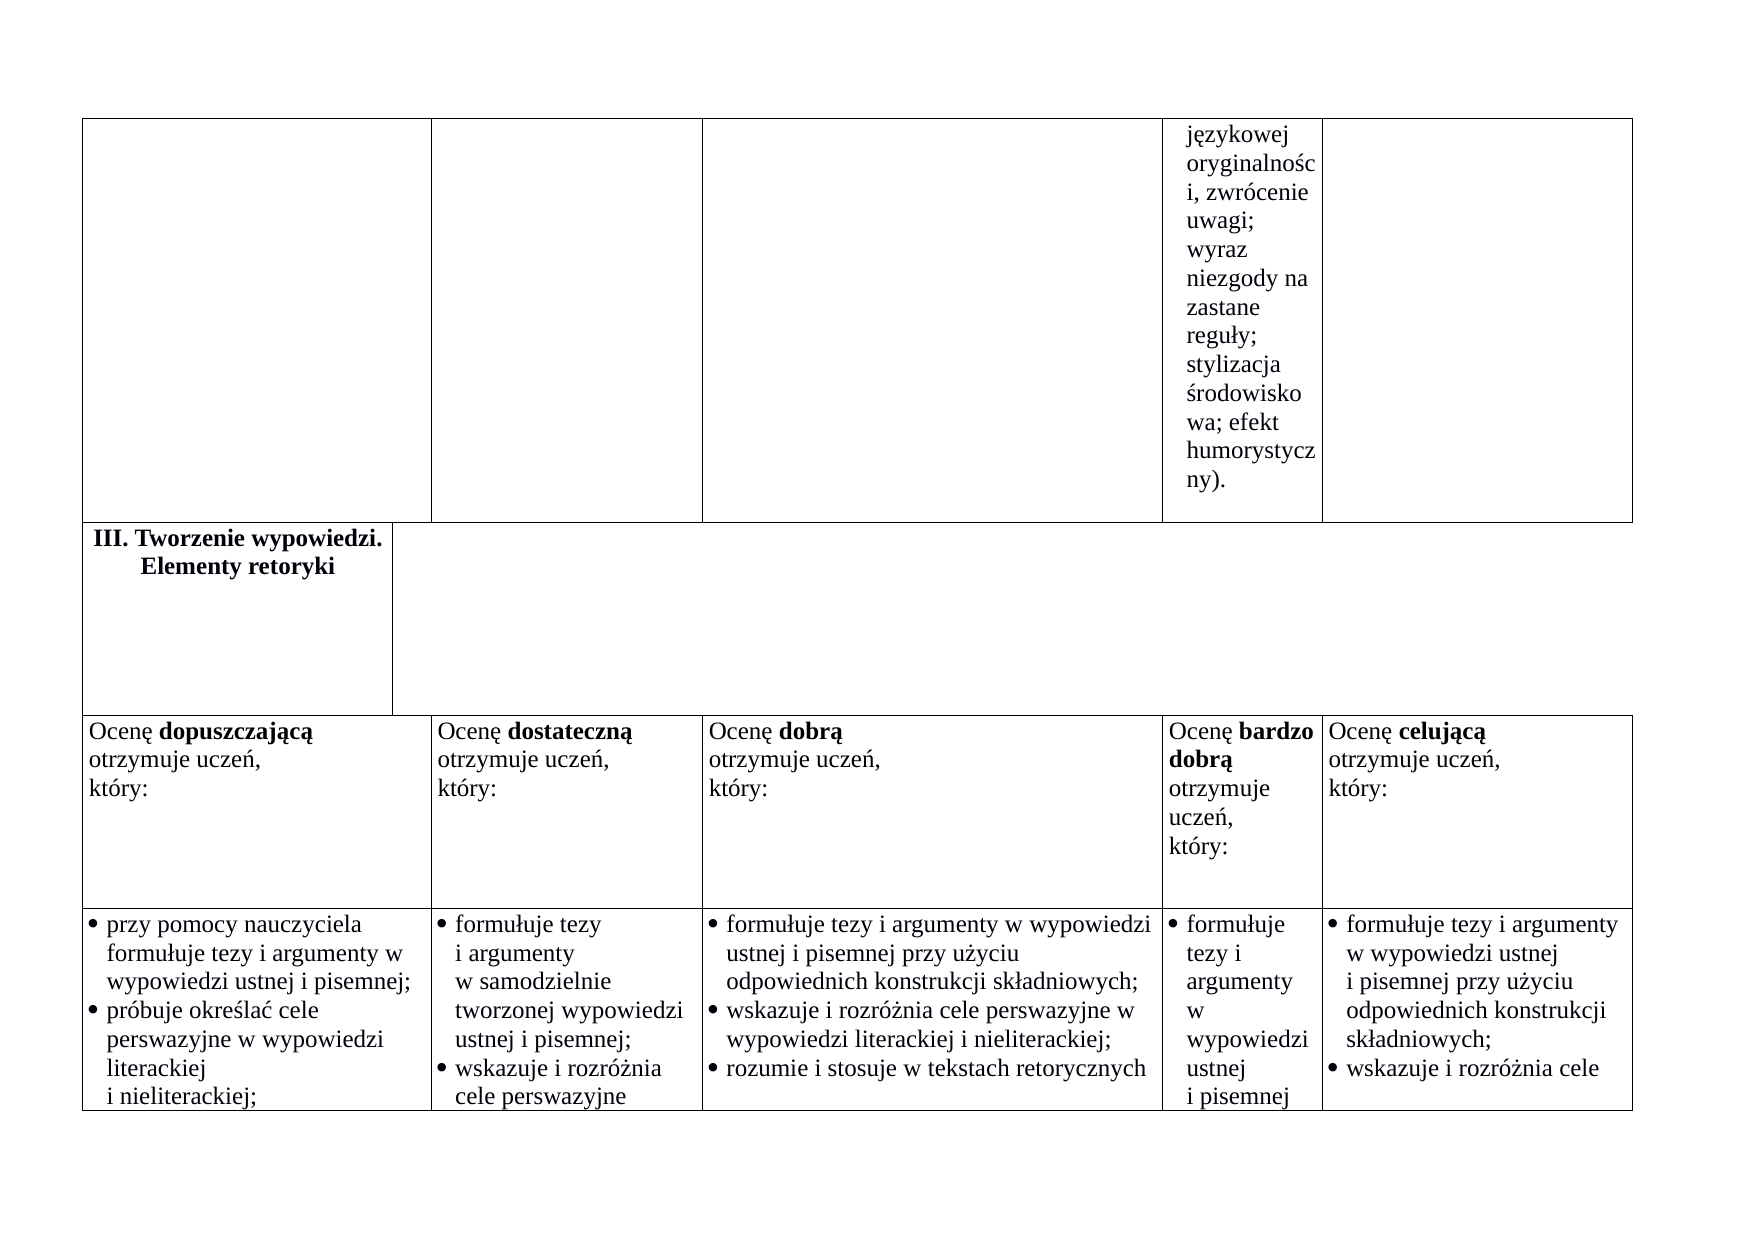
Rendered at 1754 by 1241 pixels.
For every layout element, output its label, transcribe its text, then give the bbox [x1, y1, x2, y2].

table_cell formułuje tezy i argumenty w samodzielnie tworzonej wypowiedzi ustnej i pisemnej; wskazuje i rozróżnia cele perswazyjne [432, 909, 702, 1110]
table_cell [1323, 119, 1632, 522]
table_cell Ocenę dostateczną otrzymuje uczeń, który: [432, 716, 702, 908]
table_cell formułuje tezy i argumenty w wypowiedzi ustnej i pisemnej [1163, 909, 1322, 1110]
table_cell Ocenę dopuszczającą otrzymuje uczeń, który: [83, 716, 431, 908]
table_cell przy pomocy nauczyciela formułuje tezy i argumenty w wypowiedzi ustnej i pisemnej; próbuje określać cele perswazyjne w wypowiedzi literackiej i nieliterackiej; na ogół rozumie i próbuje stosować w tekstach retorycznych zasadę kompozycyjną (np. teza, argumenty, apel, pointa); przy pomocy nauczyciela potrafi wskazać użyte w tekście środki retoryczne (np. pytania retoryczne, powtórzenia, apostrofy, wyliczenia, wykrzyknienia); potrafi wyróżnić argumenty w swojej wypowiedzi pisemnej; zazwyczaj rozumie, na czym polegają logika i konsekwencja toku rozumowania w wypowiedziach argumentacyjnych; przy pomocy nauczyciela rozpoznaje elementy erystyki w dyskusji. [83, 909, 431, 1110]
table_cell Ocenę bardzo dobrą otrzymuje uczeń, który: [1163, 716, 1322, 908]
table_cell Ocenę dobrą otrzymuje uczeń, który: [703, 716, 1162, 908]
table_cell [432, 119, 702, 522]
table_cell III. Tworzenie wypowiedzi. Elementy retoryki [83, 523, 392, 715]
table_cell językowej oryginalności, zwrócenie uwagi; wyraz niezgody na zastane reguły; stylizacja środowiskowa; efekt humorystyczny). [1163, 119, 1322, 522]
table_cell formułuje tezy i argumenty w wypowiedzi ustnej i pisemnej przy użyciu odpowiednich konstrukcji składniowych; wskazuje i rozróżnia cele perswazyjne w wypowiedzi literackiej i nieliterackiej; rozumie i stosuje w tekstach retorycznych [703, 909, 1162, 1110]
table_cell [83, 119, 431, 522]
table_cell [703, 119, 1162, 522]
table_cell formułuje tezy i argumenty w wypowiedzi ustnej i pisemnej przy użyciu odpowiednich konstrukcji składniowych; wskazuje i rozróżnia cele perswazyjne w wypowiedzi literackiej i nieliterackiej; rozumie i zawsze stosuje w tekstach retorycznych zasadę kompozycyjną (np. teza, argumenty, apel, pointa); wyjaśnia, w jaki sposób użyte środki retoryczne (np. wykrzyknienia, pytania retoryczne, powtórzenia i ich rodzaje: anafory, epifory, paralelizmy, powtórzenia, apostrofy, przerzutnie, inwersje) oddziałują na odbiorcę; rozróżnia typy argumentów (rzeczowe, logiczne, emocjonalne), w tym argumenty pozamerytoryczne (np. odwołujące się do litości, niewiedzy, groźby, autorytetu, argumenty ad personam); rozumie, na czym polegają logika i konsekwencja toku rozumowania w wypowiedziach argumentacyjnych, i stosuje je we własnych tekstach; odróżnia dyskusję od sporu i kłótni; rozróżnia pragmatyczny i etyczny wymiar obietnic składanych w tekstach reklamy; bezbłędnie rozpoznaje elementy erystyki w dyskusji oraz ocenia je pod względem etycznym. [1323, 909, 1632, 1110]
table_cell Ocenę celującą otrzymuje uczeń, który: [1323, 716, 1632, 908]
